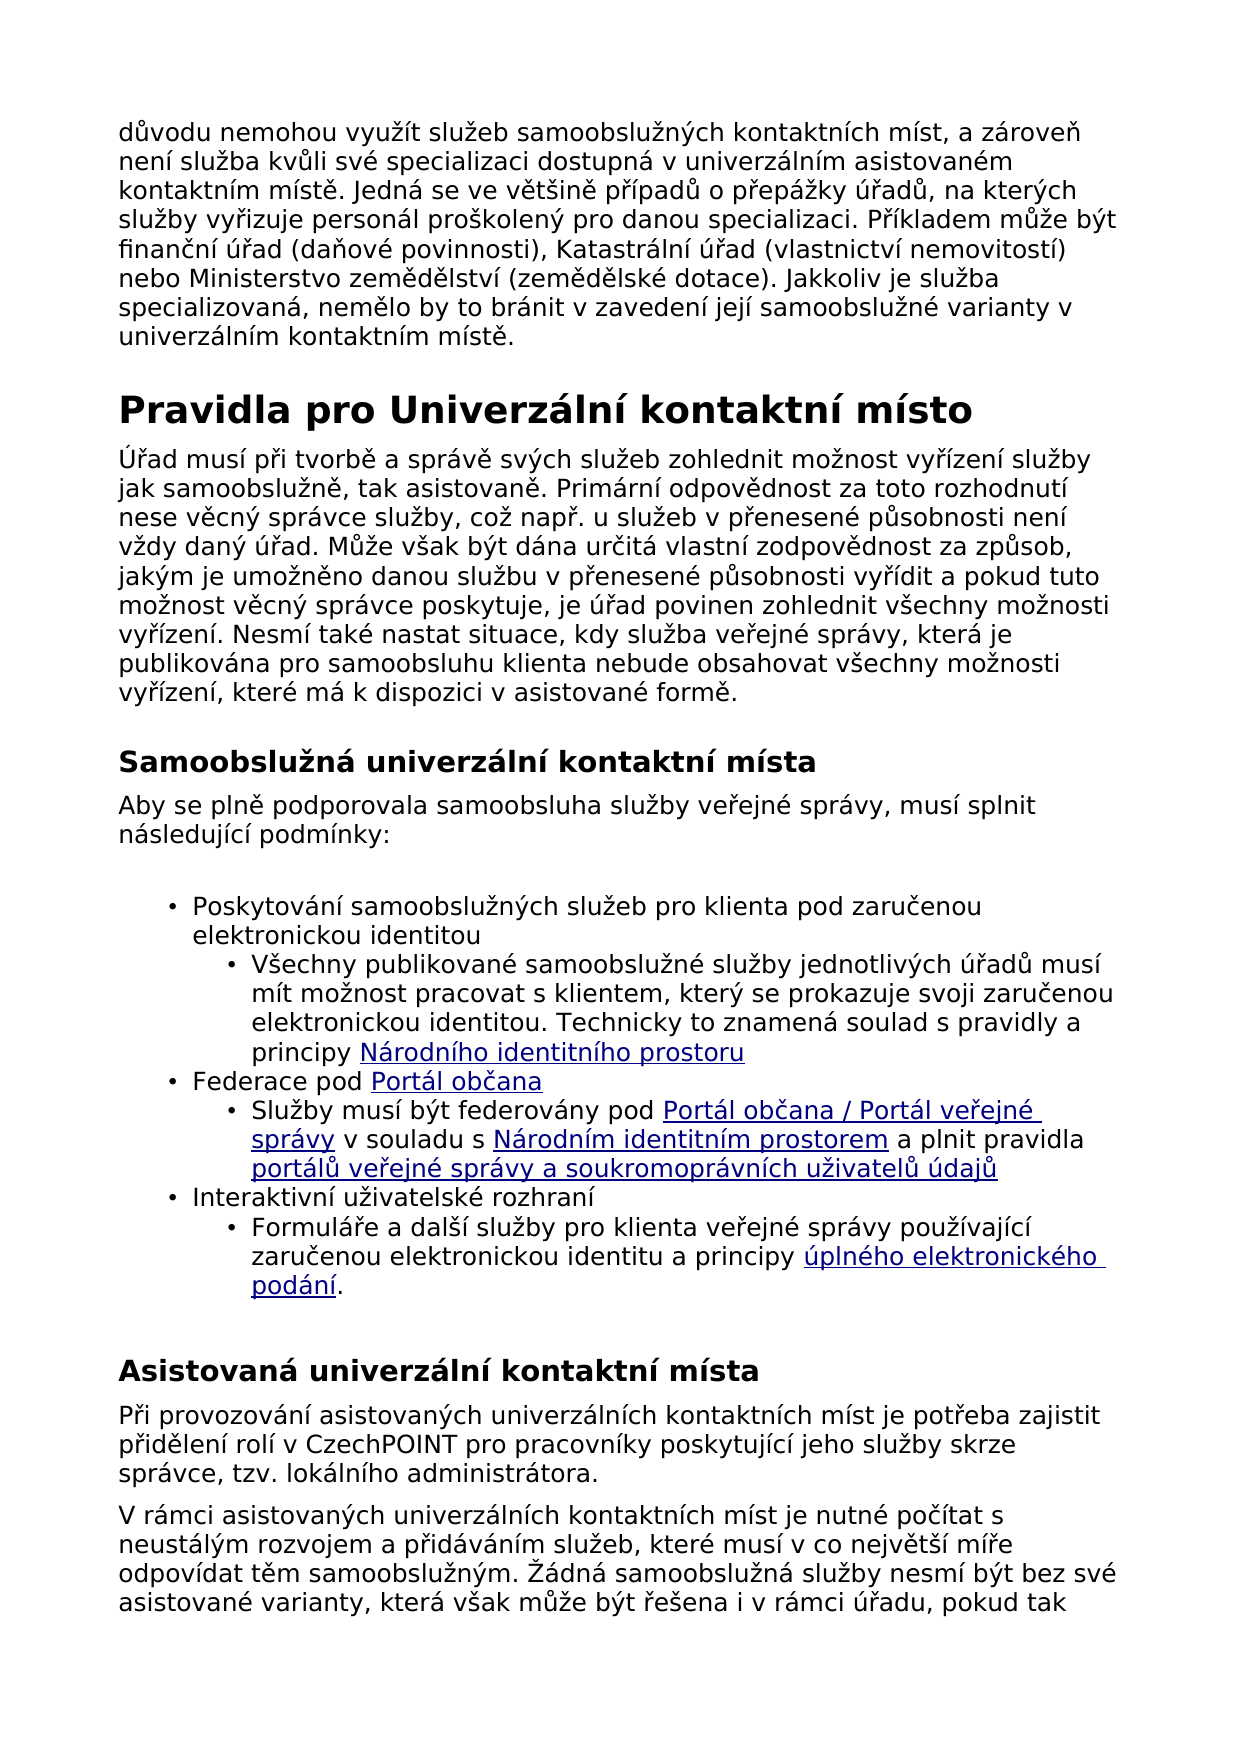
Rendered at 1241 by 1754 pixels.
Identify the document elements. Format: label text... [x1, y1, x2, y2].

text Aby se plně podporovala samoobsluha služby veřejné správy, musí splnit následující podmínky: [118, 792, 1122, 850]
list Formuláře a další služby pro klienta veřejné správy používající zaručenou elektronickou identitu a principy úplného elektronického podání. [236, 1213, 1122, 1300]
list Služby musí být federovány pod Portál občana / Portál veřejné správy v souladu s Národním identitním prostorem a plnit pravidla portálů veřejné správy a soukromoprávních uživatelů údajů [236, 1096, 1122, 1183]
list Interaktivní uživatelské rozhraní [177, 1183, 1122, 1213]
list Federace pod Portál občana [177, 1067, 1122, 1096]
text Úřad musí při tvorbě a správě svých služeb zohlednit možnost vyřízení služby jak samoobslužně, tak asistovaně. Primární odpovědnost za toto rozhodnutí nese věcný správce služby, což např. u služeb v přenesené působnosti není vždy daný úřad. Může však být dána určitá vlastní zodpovědnost za způsob, jakým je umožněno danou službu v přenesené působnosti vyřídit a pokud tuto možnost věcný správce poskytuje, je úřad povinen zohlednit všechny možnosti vyřízení. Nesmí také nastat situace, kdy služba veřejné správy, která je publikována pro samoobsluhu klienta nebude obsahovat všechny možnosti vyřízení, které má k dispozici v asistované formě. [118, 445, 1122, 708]
text V rámci asistovaných univerzálních kontaktních míst je nutné počítat s neustálým rozvojem a přidáváním služeb, které musí v co největší míře odpovídat těm samoobslužným. Žádná samoobslužná služby nesmí být bez své asistované varianty, která však může být řešena i v rámci úřadu, pokud tak [118, 1501, 1122, 1618]
text důvodu nemohou využít služeb samoobslužných kontaktních míst, a zároveň není služba kvůli své specializaci dostupná v univerzálním asistovaném kontaktním místě. Jedná se ve většině případů o přepážky úřadů, na kterých služby vyřizuje personál proškolený pro danou specializaci. Příkladem může být finanční úřad (daňové povinnosti), Katastrální úřad (vlastnictví nemovitostí) nebo Ministerstvo zemědělství (zemědělské dotace). Jakkoliv je služba specializovaná, nemělo by to bránit v zavedení její samoobslužné varianty v univerzálním kontaktním místě. [118, 118, 1122, 351]
subtitle Asistovaná univerzální kontaktní místa [118, 1355, 1122, 1389]
subtitle Pravidla pro Univerzální kontaktní místo [118, 389, 1122, 433]
subtitle Samoobslužná univerzální kontaktní místa [118, 745, 1122, 779]
text Při provozování asistovaných univerzálních kontaktních míst je potřeba zajistit přidělení rolí v CzechPOINT pro pracovníky poskytující jeho služby skrze správce, tzv. lokálního administrátora. [118, 1401, 1122, 1489]
list Poskytování samoobslužných služeb pro klienta pod zaručenou elektronickou identitou [177, 892, 1122, 950]
list Všechny publikované samoobslužné služby jednotlivých úřadů musí mít možnost pracovat s klientem, který se prokazuje svoji zaručenou elektronickou identitou. Technicky to znamená soulad s pravidly a principy Národního identitního prostoru [236, 950, 1122, 1067]
